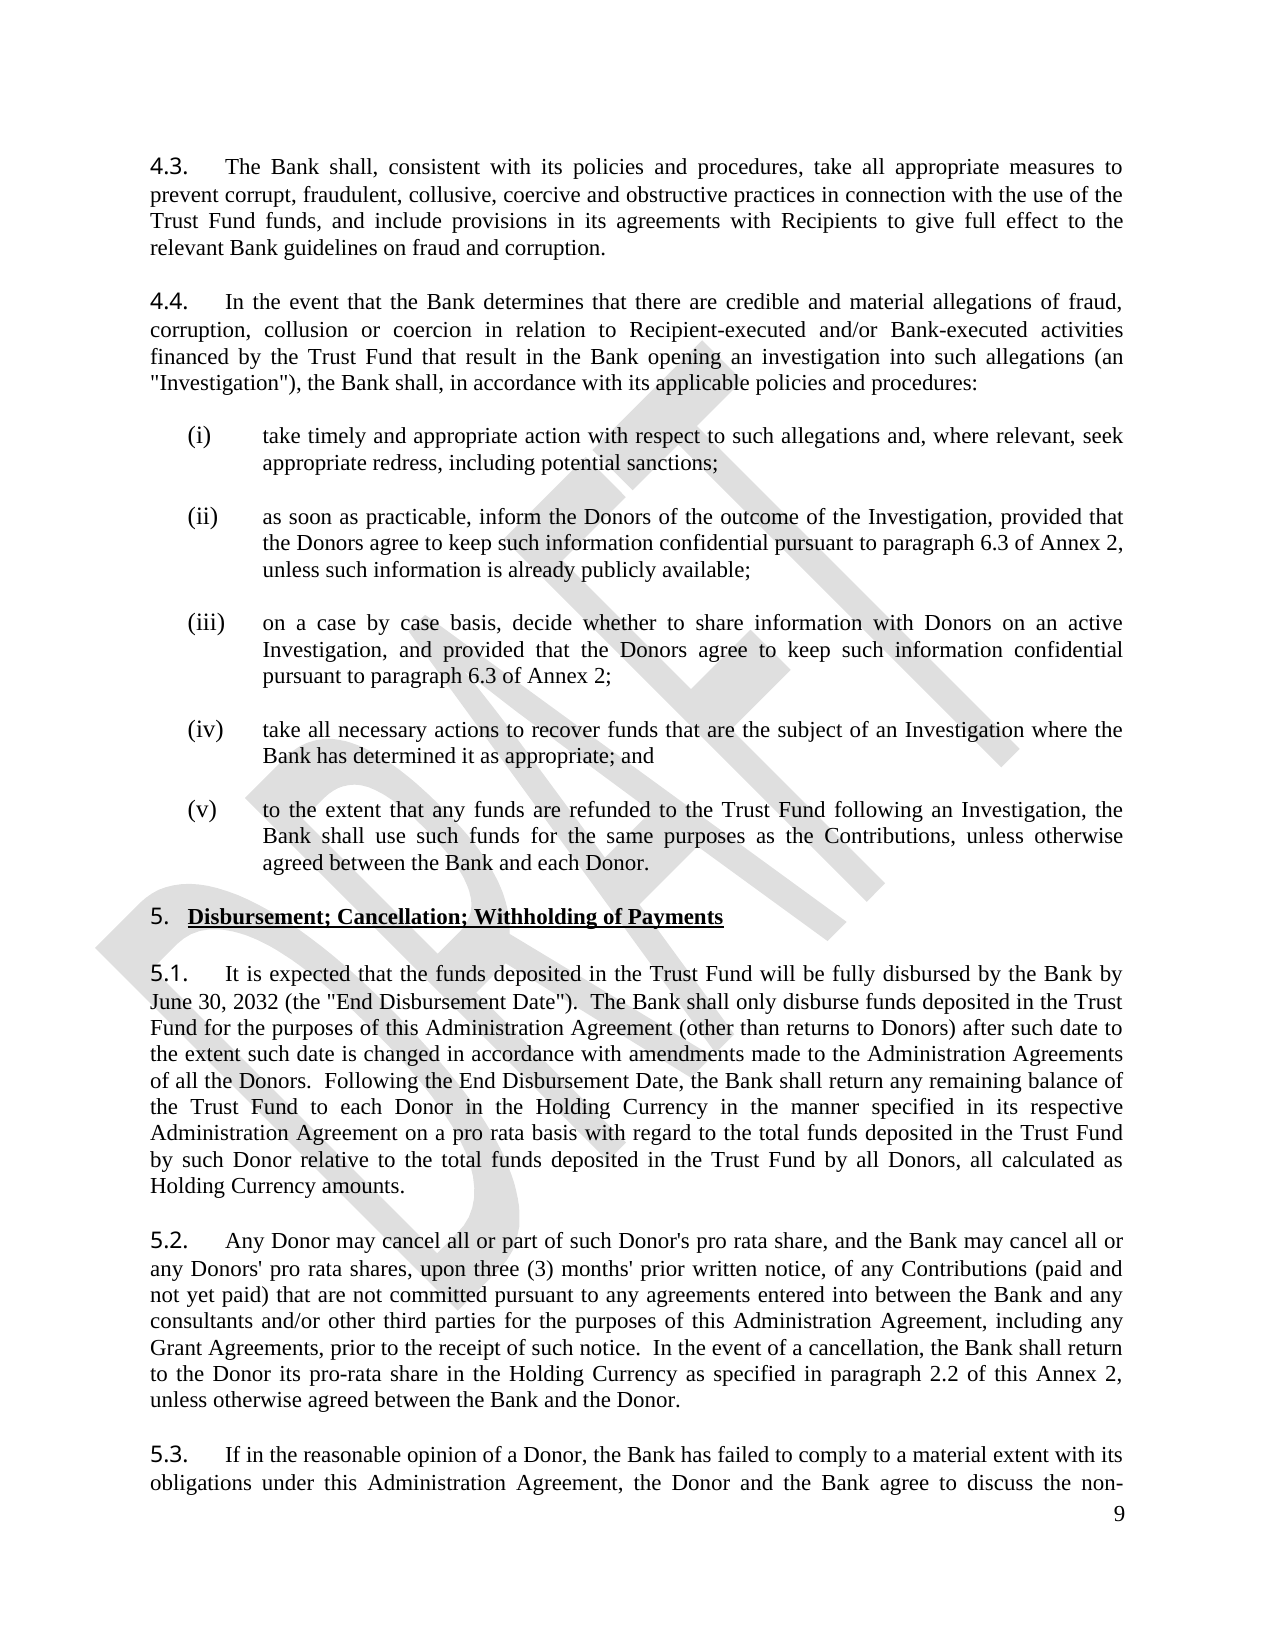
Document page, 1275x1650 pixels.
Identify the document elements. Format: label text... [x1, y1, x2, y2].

list take all necessary actions to recover funds that are the subject of an Investigation where the Bank has determined it as appropriate; and [563, 714, 732, 769]
list on a case by case basis, decide whether to share information with Donors on an active Investigation, and provided that the Donors agree to keep such information confidential pursuant to paragraph 6.3 of Annex 2; [187, 607, 652, 689]
list to the extent that any funds are refunded to the Trust Fund following an Investigation, the Bank shall use such funds for the same purposes as the Contributions, unless otherwise agreed between the Bank and each Donor. [673, 794, 838, 875]
list Disbursement; Cancellation; Withholding of Payments [385, 900, 471, 926]
list take timely and appropriate action with respect to such allegations and, where relevant, seek appropriate redress, including potential sanctions; [698, 421, 1125, 476]
list Disbursement; Cancellation; Withholding of Payments [251, 900, 371, 926]
list on a case by case basis, decide whether to share information with Donors on an active Investigation, and provided that the Donors agree to keep such information confidential pursuant to paragraph 6.3 of Annex 2; [879, 607, 1125, 689]
list take all necessary actions to recover funds that are the subject of an Investigation where the Bank has determined it as appropriate; and [500, 714, 592, 769]
list It is expected that the funds deposited in the Trust Fund will be fully disbursed by the Bank by June 30, 2032 (the "End Disbursement Date"). The Bank shall only disburse funds deposited in the Trust Fund for the purposes of this Administration Agreement (other than returns to Donors) after such date to the extent such date is changed in accordance with amendments made to the Administration Agreements of all the Donors. Following the End Disbursement Date, the Bank shall return any remaining balance of the Trust Fund to each Donor in the Holding Currency in the manner specified in its respective Administration Agreement on a pro rata basis with regard to the total funds deposited in the Trust Fund by such Donor relative to the total funds deposited in the Trust Fund by all Donors, all calculated as Holding Currency amounts. [150, 1009, 344, 1198]
list If in the reasonable opinion of a Donor, the Bank has failed to comply to a material extent with its obligations under this Administration Agreement, the Donor and the Bank agree to discuss the non- [150, 1438, 1125, 1496]
list take all necessary actions to recover funds that are the subject of an Investigation where the Bank has determined it as appropriate; and [187, 714, 508, 769]
list as soon as practicable, inform the Donors of the outcome of the Investigation, provided that the Donors agree to keep such information confidential pursuant to paragraph 6.3 of Annex 2, unless such information is already publicly available; [187, 501, 545, 582]
list In the event that the Bank determines that there are credible and material allegations of fraud, corruption, collusion or coercion in relation to Recipient-executed and/or Bank-executed activities financed by the Trust Fund that result in the Bank opening an investigation into such allegations (an "Investigation"), the Bank shall, in accordance with its applicable policies and procedures: [150, 285, 1125, 396]
list to the extent that any funds are refunded to the Trust Fund following an Investigation, the Bank shall use such funds for the same purposes as the Contributions, unless otherwise agreed between the Bank and each Donor. [430, 794, 585, 875]
list to the extent that any funds are refunded to the Trust Fund following an Investigation, the Bank shall use such funds for the same purposes as the Contributions, unless otherwise agreed between the Bank and each Donor. [797, 794, 1125, 875]
list to the extent that any funds are refunded to the Trust Fund following an Investigation, the Bank shall use such funds for the same purposes as the Contributions, unless otherwise agreed between the Bank and each Donor. [559, 794, 647, 856]
list to the extent that any funds are refunded to the Trust Fund following an Investigation, the Bank shall use such funds for the same purposes as the Contributions, unless otherwise agreed between the Bank and each Donor. [187, 794, 320, 875]
list take timely and appropriate action with respect to such allegations and, where relevant, seek appropriate redress, including potential sanctions; [187, 421, 620, 476]
list as soon as practicable, inform the Donors of the outcome of the Investigation, provided that the Donors agree to keep such information confidential pursuant to paragraph 6.3 of Annex 2, unless such information is already publicly available; [563, 501, 814, 582]
list The Bank shall, consistent with its policies and procedures, take all appropriate measures to prevent corrupt, fraudulent, collusive, coercive and obstructive practices in connection with the use of the Trust Fund funds, and include provisions in its agreements with Recipients to give full effect to the relevant Bank guidelines on fraud and corruption. [150, 150, 1125, 260]
list Disbursement; Cancellation; Withholding of Payments [819, 900, 1125, 931]
list as soon as practicable, inform the Donors of the outcome of the Investigation, provided that the Donors agree to keep such information confidential pursuant to paragraph 6.3 of Annex 2, unless such information is already publicly available; [773, 501, 1125, 582]
list to the extent that any funds are refunded to the Trust Fund following an Investigation, the Bank shall use such funds for the same purposes as the Contributions, unless otherwise agreed between the Bank and each Donor. [304, 794, 461, 875]
list It is expected that the funds deposited in the Trust Fund will be fully disbursed by the Bank by June 30, 2032 (the "End Disbursement Date"). The Bank shall only disburse funds deposited in the Trust Fund for the purposes of this Administration Agreement (other than returns to Donors) after such date to the extent such date is changed in accordance with amendments made to the Administration Agreements of all the Donors. Following the End Disbursement Date, the Bank shall return any remaining balance of the Trust Fund to each Donor in the Holding Currency in the manner specified in its respective Administration Agreement on a pro rata basis with regard to the total funds deposited in the Trust Fund by such Donor relative to the total funds deposited in the Trust Fund by all Donors, all calculated as Holding Currency amounts. [154, 956, 474, 1198]
list take all necessary actions to recover funds that are the subject of an Investigation where the Bank has determined it as appropriate; and [733, 714, 1125, 769]
list on a case by case basis, decide whether to share information with Donors on an active Investigation, and provided that the Donors agree to keep such information confidential pursuant to paragraph 6.3 of Annex 2; [610, 607, 921, 689]
list Disbursement; Cancellation; Withholding of Payments [640, 900, 812, 931]
list It is expected that the funds deposited in the Trust Fund will be fully disbursed by the Bank by June 30, 2032 (the "End Disbursement Date"). The Bank shall only disburse funds deposited in the Trust Fund for the purposes of this Administration Agreement (other than returns to Donors) after such date to the extent such date is changed in accordance with amendments made to the Administration Agreements of all the Donors. Following the End Disbursement Date, the Bank shall return any remaining balance of the Trust Fund to each Donor in the Holding Currency in the manner specified in its respective Administration Agreement on a pro rata basis with regard to the total funds deposited in the Trust Fund by such Donor relative to the total funds deposited in the Trust Fund by all Donors, all calculated as Holding Currency amounts. [335, 956, 1125, 1198]
list Disbursement; Cancellation; Withholding of Payments [506, 900, 622, 926]
list Any Donor may cancel all or part of such Donor's pro rata share, and the Bank may cancel all or any Donors' pro rata shares, upon three (3) months' prior written notice, of any Contributions (paid and not yet paid) that are not committed pursuant to any agreements entered into between the Bank and any consultants and/or other third parties for the purposes of this Administration Agreement, including any Grant Agreements, prior to the receipt of such notice. In the event of a cancellation, the Bank shall return to the Donor its pro-rata share in the Holding Currency as specified in paragraph 2.2 of this Annex 2, unless otherwise agreed between the Bank and the Donor. [150, 1223, 1125, 1413]
